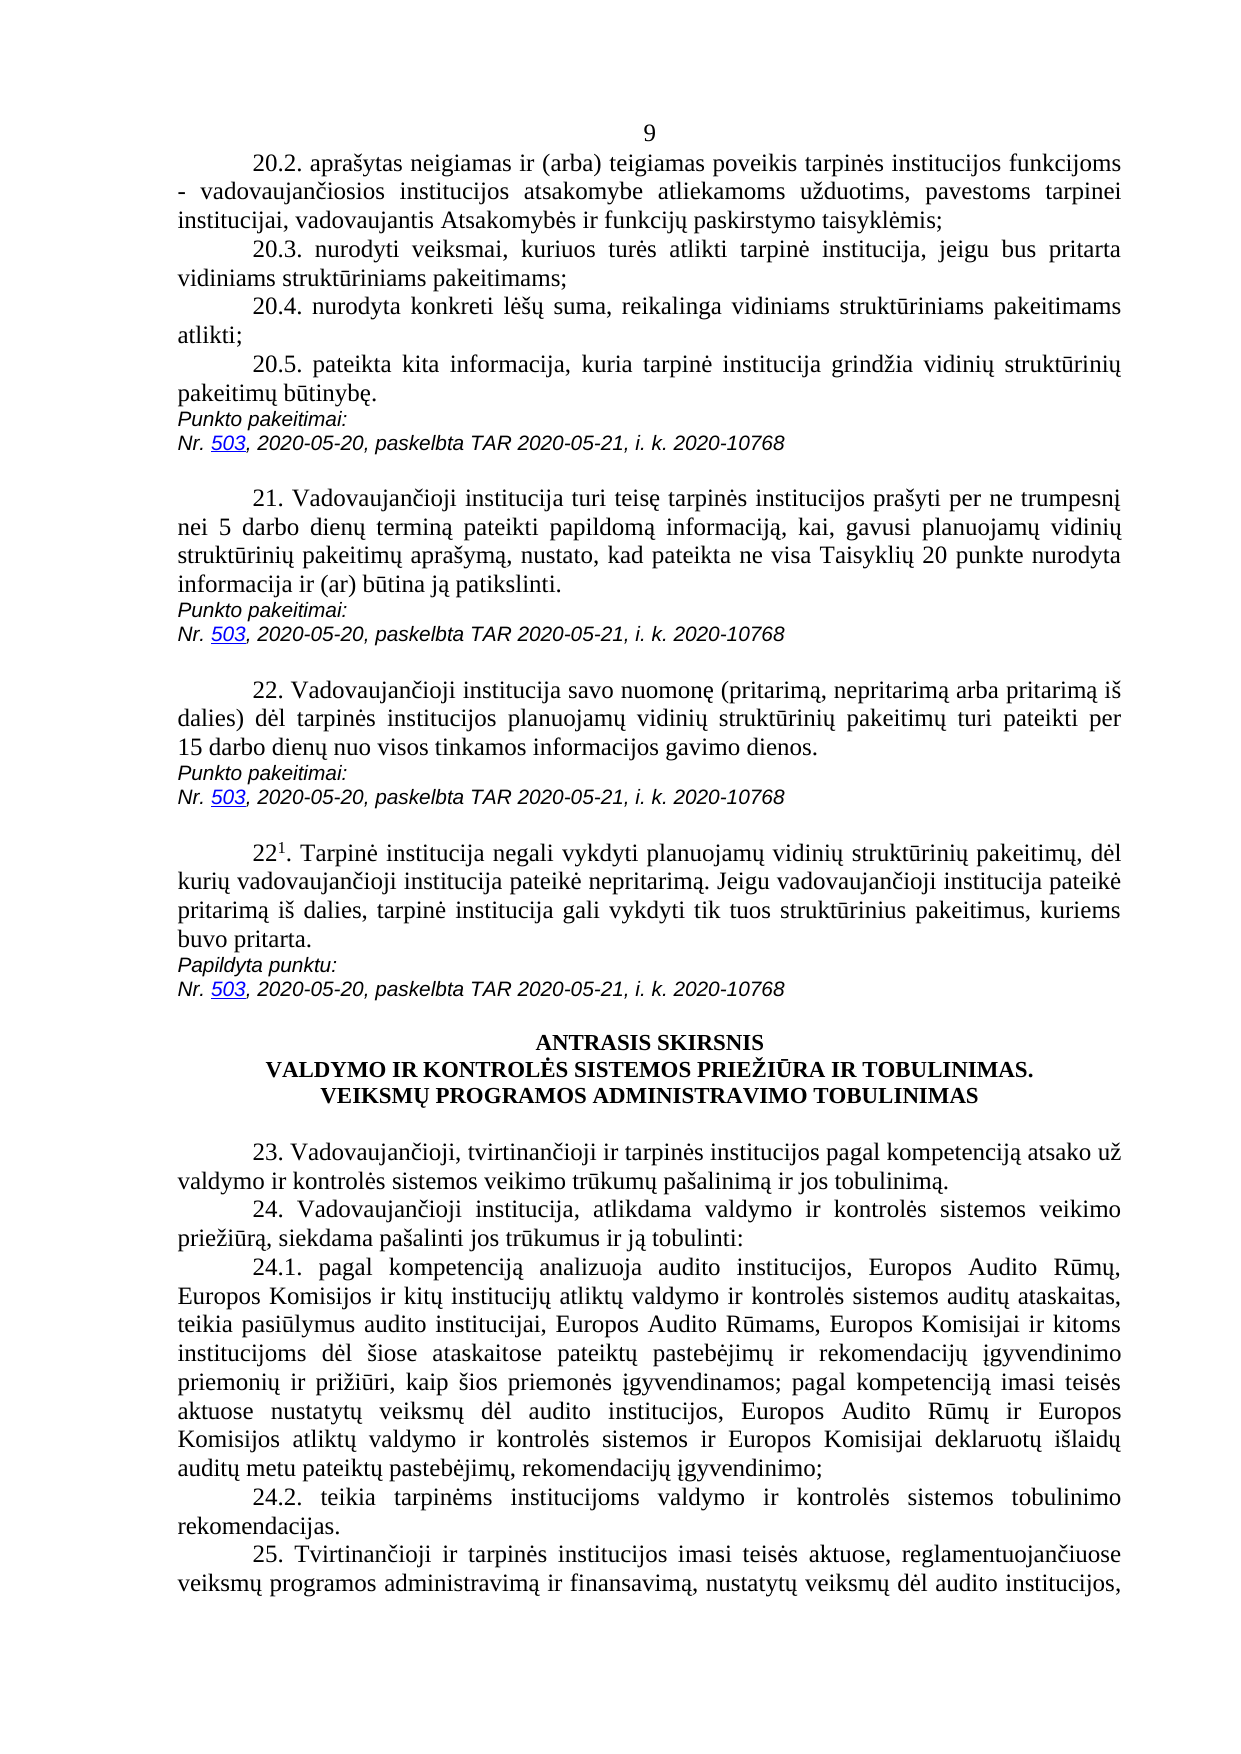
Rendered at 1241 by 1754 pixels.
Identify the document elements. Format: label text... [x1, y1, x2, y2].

text 20.5. pateikta kita informacija, kuria tarpinė institucija grindžia vidinių struktūrinių pakeitimų būtinybę. [177, 349, 1122, 406]
text 20.2. aprašytas neigiamas ir (arba) teigiamas poveikis tarpinės institucijos funkcijoms ‑ vadovaujančiosios institucijos atsakomybe atliekamoms užduotims, pavestoms tarpinei institucijai, vadovaujantis Atsakomybės ir funkcijų paskirstymo taisyklėmis; [177, 148, 1122, 234]
text 24.1. pagal kompetenciją analizuoja audito institucijos, Europos Audito Rūmų, Europos Komisijos ir kitų institucijų atliktų valdymo ir kontrolės sistemos auditų ataskaitas, teikia pasiūlymus audito institucijai, Europos Audito Rūmams, Europos Komisijai ir kitoms institucijoms dėl šiose ataskaitose pateiktų pastebėjimų ir rekomendacijų įgyvendinimo priemonių ir prižiūri, kaip šios priemonės įgyvendinamos; pagal kompetenciją imasi teisės aktuose nustatytų veiksmų dėl audito institucijos, Europos Audito Rūmų ir Europos Komisijos atliktų valdymo ir kontrolės sistemos ir Europos Komisijai deklaruotų išlaidų auditų metu pateiktų pastebėjimų, rekomendacijų įgyvendinimo; [177, 1252, 1122, 1482]
text VEIKSMŲ PROGRAMOS ADMINISTRAVIMO TOBULINIMAS [177, 1082, 1122, 1108]
text 24. Vadovaujančioji institucija, atlikdama valdymo ir kontrolės sistemos veikimo priežiūrą, siekdama pašalinti jos trūkumus ir ją tobulinti: [177, 1194, 1122, 1252]
text 24.2. teikia tarpinėms institucijoms valdymo ir kontrolės sistemos tobulinimo rekomendacijas. [177, 1482, 1122, 1539]
text 22. Vadovaujančioji institucija savo nuomonę (pritarimą, nepritarimą arba pritarimą iš dalies) dėl tarpinės institucijos planuojamų vidinių struktūrinių pakeitimų turi pateikti per 15 darbo dienų nuo visos tinkamos informacijos gavimo dienos. [177, 675, 1122, 761]
text Papildyta punktu: [177, 953, 1122, 977]
text Punkto pakeitimai: [177, 406, 1122, 430]
text 21. Vadovaujančioji institucija turi teisę tarpinės institucijos prašyti per ne trumpesnį nei 5 darbo dienų terminą pateikti papildomą informaciją, kai, gavusi planuojamų vidinių struktūrinių pakeitimų aprašymą, nustato, kad pateikta ne visa Taisyklių 20 punkte nurodyta informacija ir (ar) būtina ją patikslinti. [177, 483, 1122, 598]
text 221. Tarpinė institucija negali vykdyti planuojamų vidinių struktūrinių pakeitimų, dėl kurių vadovaujančioji institucija pateikė nepritarimą. Jeigu vadovaujančioji institucija pateikė pritarimą iš dalies, tarpinė institucija gali vykdyti tik tuos struktūrinius pakeitimus, kuriems buvo pritarta. [177, 838, 1122, 953]
text 20.3. nurodyti veiksmai, kuriuos turės atlikti tarpinė institucija, jeigu bus pritarta vidiniams struktūriniams pakeitimams; [177, 234, 1122, 291]
text 20.4. nurodyta konkreti lėšų suma, reikalinga vidiniams struktūriniams pakeitimams atlikti; [177, 291, 1122, 349]
text Nr. 503, 2020-05-20, paskelbta TAR 2020-05-21, i. k. 2020-10768 [177, 430, 1122, 454]
text 25. Tvirtinančioji ir tarpinės institucijos imasi teisės aktuose, reglamentuojančiuose veiksmų programos administravimą ir finansavimą, nustatytų veiksmų dėl audito institucijos, [177, 1539, 1122, 1597]
text Punkto pakeitimai: [177, 598, 1122, 622]
subtitle ANTRASIS SKIRSNIS [177, 1029, 1122, 1056]
text 23. Vadovaujančioji, tvirtinančioji ir tarpinės institucijos pagal kompetenciją atsako už valdymo ir kontrolės sistemos veikimo trūkumų pašalinimą ir jos tobulinimą. [177, 1137, 1122, 1194]
text Punkto pakeitimai: [177, 761, 1122, 785]
text Nr. 503, 2020-05-20, paskelbta TAR 2020-05-21, i. k. 2020-10768 [177, 785, 1122, 809]
text VALDYMO IR KONTROLĖS SISTEMOS PRIEŽIŪRA IR TOBULINIMAS. [177, 1056, 1122, 1082]
text Nr. 503, 2020-05-20, paskelbta TAR 2020-05-21, i. k. 2020-10768 [177, 622, 1122, 646]
text Nr. 503, 2020-05-20, paskelbta TAR 2020-05-21, i. k. 2020-10768 [177, 977, 1122, 1001]
